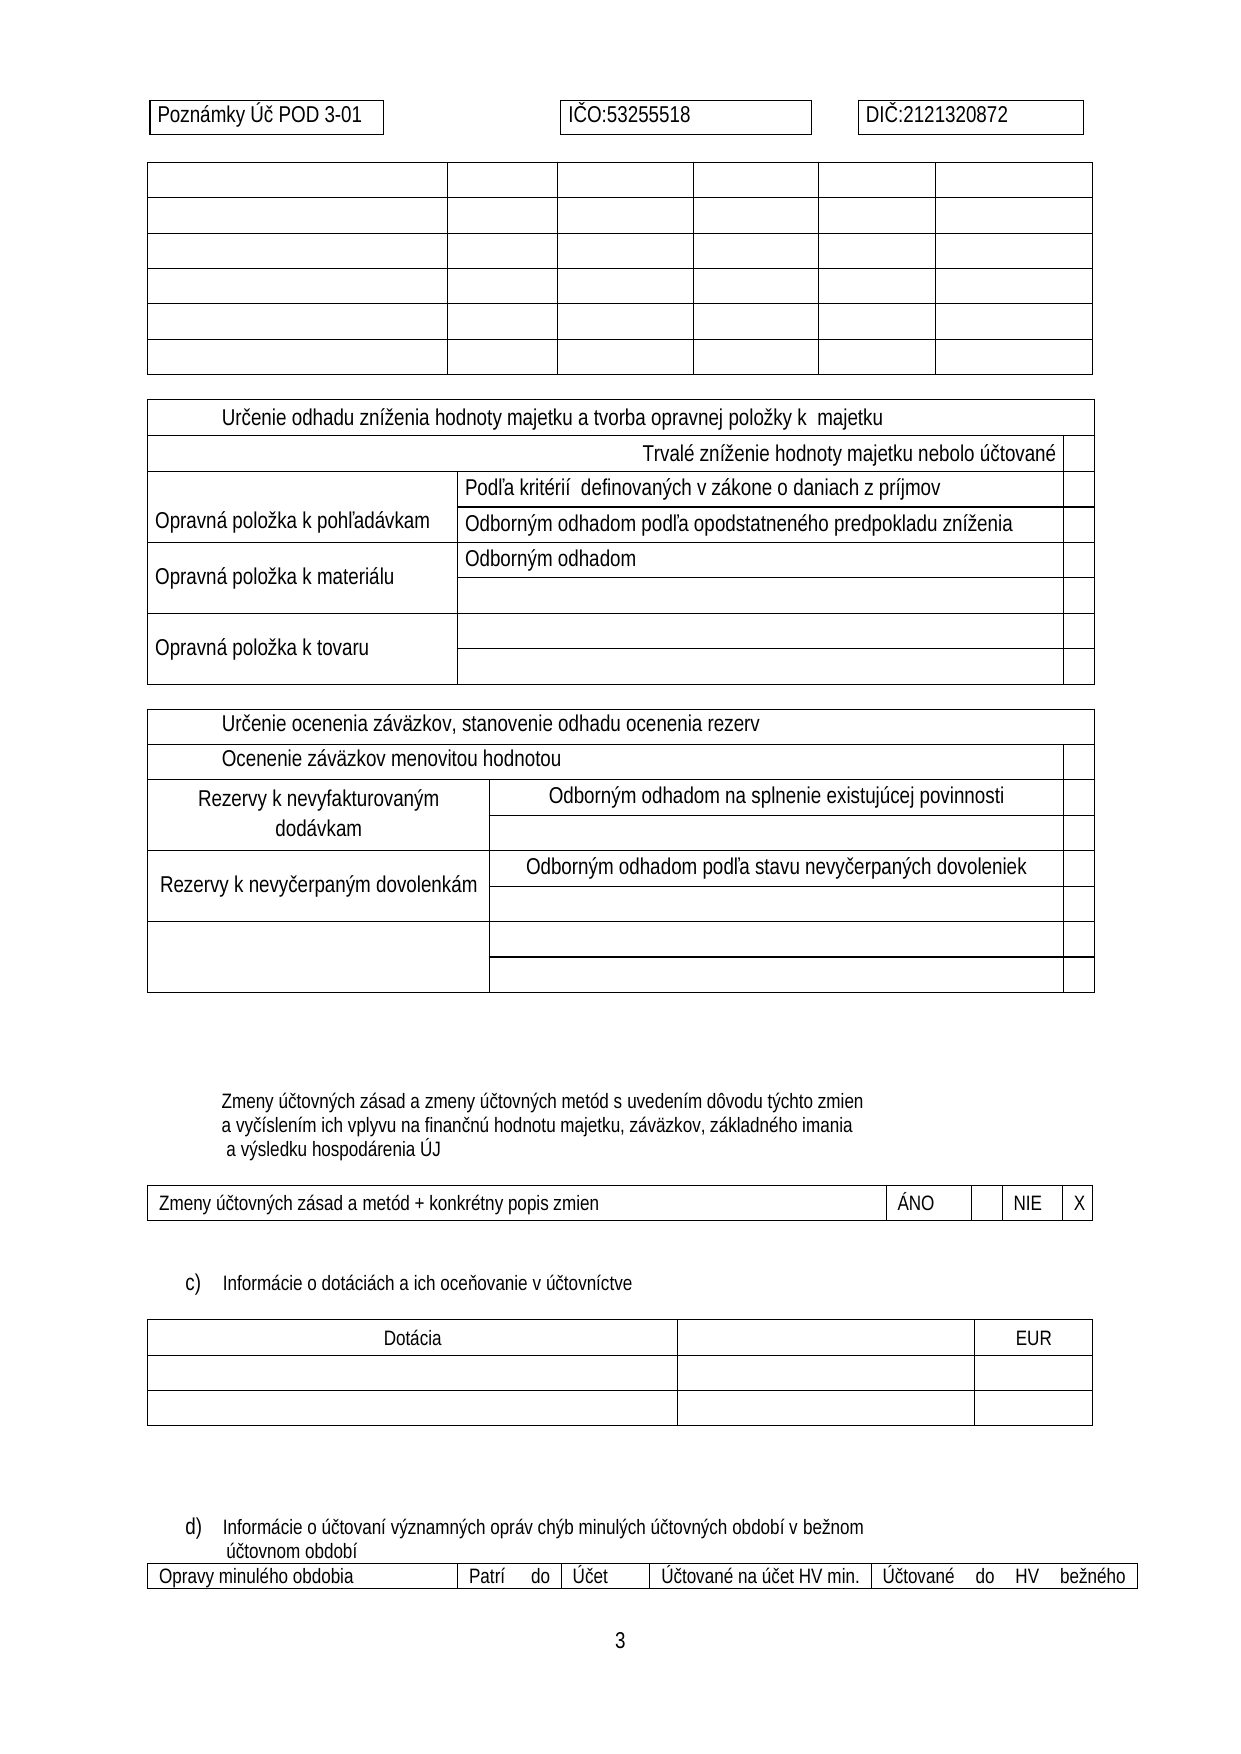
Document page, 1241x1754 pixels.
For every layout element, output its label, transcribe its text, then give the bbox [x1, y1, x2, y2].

table_cell [1064, 922, 1094, 956]
table_cell [148, 269, 447, 303]
table_cell [448, 234, 557, 268]
table_header Účtované do HV bežného [872, 1564, 1137, 1588]
table_cell [1064, 958, 1094, 992]
table_cell [148, 340, 447, 374]
table_header Určenie ocenenia záväzkov, stanovenie odhadu ocenenia rezerv [148, 710, 1094, 744]
table_cell [148, 1356, 677, 1390]
table_header Opravy minulého obdobia [148, 1564, 457, 1588]
text a výsledku hospodárenia ÚJ [221, 1137, 1093, 1161]
table_cell [819, 269, 935, 303]
table_cell [694, 340, 818, 374]
table_cell [936, 234, 1092, 268]
table_cell [448, 340, 557, 374]
table_cell Odborným odhadom na splnenie existujúcej povinnosti [490, 780, 1063, 815]
table_cell [936, 340, 1092, 374]
table_cell [1064, 745, 1094, 779]
table_cell [448, 163, 557, 197]
text Zmeny účtovných zásad a zmeny účtovných metód s uvedením dôvodu týchto zmien [221, 1089, 1093, 1113]
table_header Účet [562, 1564, 649, 1588]
table_header EUR [975, 1320, 1092, 1354]
table_cell [148, 234, 447, 268]
table_cell [490, 922, 1063, 956]
text a vyčíslením ich vplyvu na finančnú hodnotu majetku, záväzkov, základného imania [221, 1113, 1093, 1137]
table_cell [819, 163, 935, 197]
table_header Zmeny účtovných zásad a metód + konkrétny popis zmien [148, 1186, 886, 1220]
table_cell [694, 163, 818, 197]
table_cell [936, 269, 1092, 303]
table_cell [148, 304, 447, 339]
table_cell [1064, 543, 1094, 577]
table_cell Ocenenie záväzkov menovitou hodnotou [148, 745, 1063, 779]
table_cell [819, 198, 935, 232]
table_cell [975, 1356, 1092, 1390]
table_cell [936, 198, 1092, 232]
table_header X [1063, 1186, 1092, 1220]
table_header Patrí do [458, 1564, 561, 1588]
table_cell [148, 922, 489, 992]
table_header Účtované na účet HV min. [650, 1564, 871, 1588]
table_cell [1064, 851, 1094, 886]
table_cell [694, 198, 818, 232]
table_cell Odborným odhadom [458, 543, 1063, 577]
table_cell [148, 198, 447, 232]
table_cell [975, 1391, 1092, 1425]
table_cell [1064, 436, 1094, 471]
table_cell [936, 304, 1092, 339]
table_cell Podľa kritérií definovaných v zákone o daniach z príjmov [458, 472, 1063, 506]
table_cell [1064, 508, 1094, 542]
table_cell [694, 234, 818, 268]
table_cell [458, 649, 1063, 683]
table_cell Opravná položka k materiálu [148, 543, 457, 613]
table_cell [694, 269, 818, 303]
table_cell [558, 269, 693, 303]
table_cell [819, 234, 935, 268]
table_cell Opravná položka k tovaru [148, 614, 457, 683]
table_cell [458, 614, 1063, 648]
table_cell [490, 958, 1063, 992]
table_header [678, 1320, 974, 1354]
table_cell [936, 163, 1092, 197]
table_cell [490, 887, 1063, 921]
table_header NIE [1003, 1186, 1062, 1220]
table_cell [148, 163, 447, 197]
table_cell Odborným odhadom podľa opodstatneného predpokladu zníženia [458, 508, 1063, 542]
table_cell Odborným odhadom podľa stavu nevyčerpaných dovoleniek [490, 851, 1063, 886]
table_cell [458, 578, 1063, 613]
table_cell [558, 163, 693, 197]
table_cell Trvalé zníženie hodnoty majetku nebolo účtované [148, 436, 1063, 471]
table_cell [448, 304, 557, 339]
table_cell [819, 304, 935, 339]
table_cell [1064, 780, 1094, 815]
table_cell [1064, 472, 1094, 506]
table_cell Opravná položka k pohľadávkam [148, 472, 457, 542]
table_cell [558, 198, 693, 232]
table_cell [1064, 578, 1094, 613]
table_cell [1064, 887, 1094, 921]
table_cell [558, 340, 693, 374]
table_cell [490, 816, 1063, 850]
table_header ÁNO [887, 1186, 971, 1220]
table_cell [694, 304, 818, 339]
table_cell [1064, 649, 1094, 683]
table_cell [558, 304, 693, 339]
list Informácie o dotáciách a ich oceňovanie v účtovníctve [185, 1269, 1093, 1295]
table_cell [1064, 614, 1094, 648]
table_cell Rezervy k nevyfakturovaným dodávkam [148, 780, 489, 850]
text účtovnom období [221, 1539, 1093, 1563]
table_cell Rezervy k nevyčerpaným dovolenkám [148, 851, 489, 921]
table_cell [448, 269, 557, 303]
table_cell [678, 1391, 974, 1425]
table_header Dotácia [148, 1320, 677, 1354]
table_cell [678, 1356, 974, 1390]
table_cell [819, 340, 935, 374]
list Informácie o účtovaní významných opráv chýb minulých účtovných období v bežnom [185, 1513, 1093, 1539]
table_header [972, 1186, 1002, 1220]
table_header Určenie odhadu zníženia hodnoty majetku a tvorba opravnej položky k majetku [148, 400, 1094, 434]
table_cell [448, 198, 557, 232]
table_cell [1064, 816, 1094, 850]
table_cell [148, 1391, 677, 1425]
table_cell [558, 234, 693, 268]
